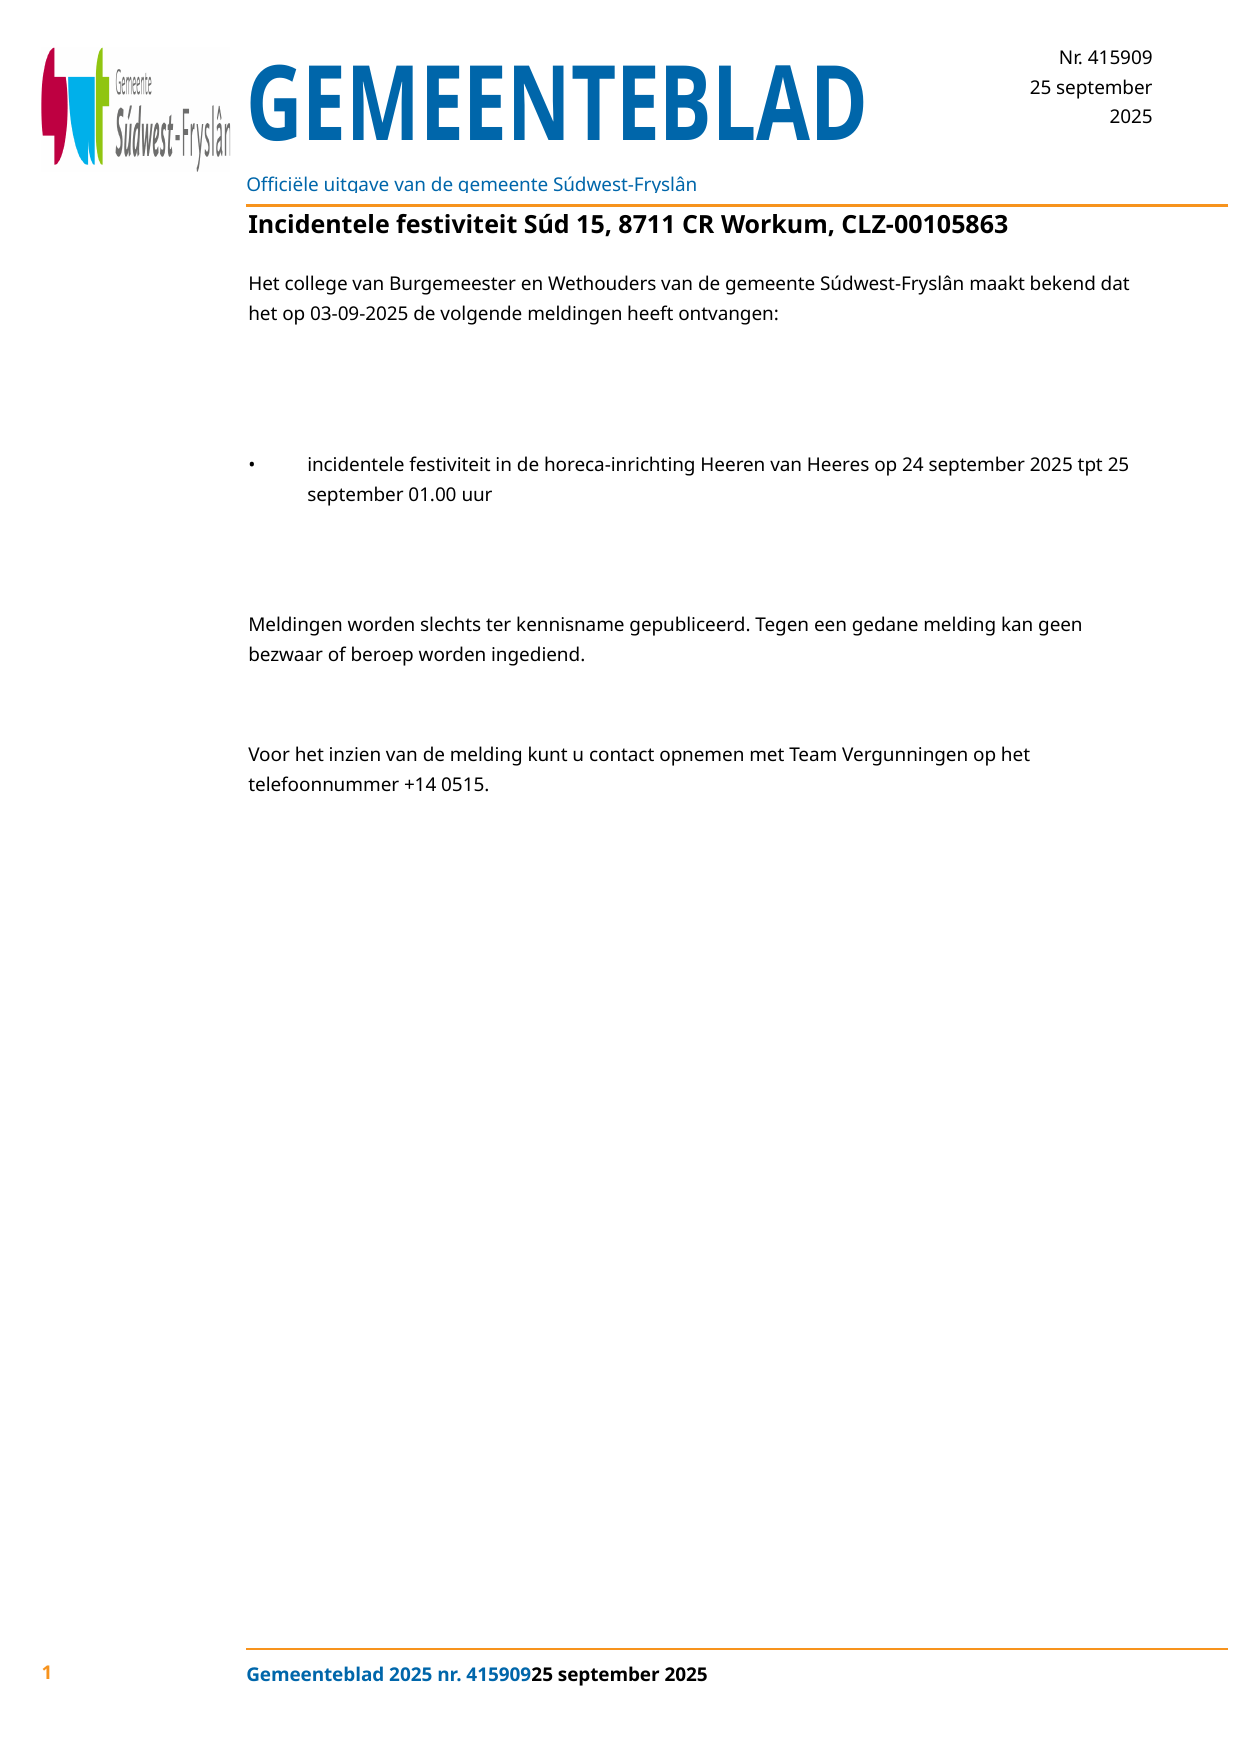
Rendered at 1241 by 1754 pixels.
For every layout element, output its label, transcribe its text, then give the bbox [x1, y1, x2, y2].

text Incidentele festiviteit Súd 15, 8711 CR Workum, CLZ-00105863 [248, 207, 1152, 241]
text Voor het inzien van de melding kunt u contact opnemen met Team Vergunningen op het telefoonnummer +14 0515. [248, 742, 1152, 797]
picture [41, 47, 231, 172]
text Het college van Burgemeester en Wethouders van de gemeente Súdwest-Fryslân maakt bekend dat het op 03-09-2025 de volgende meldingen heeft ontvangen: [248, 270, 1152, 326]
list incidentele festiviteit in de horeca-inrichting Heeren van Heeres op 24 september 2025 tpt 25 september 01.00 uur [248, 451, 1152, 506]
text Meldingen worden slechts ter kennisname gepubliceerd. Tegen een gedane melding kan geen bezwaar of beroep worden ingediend. [248, 611, 1152, 666]
